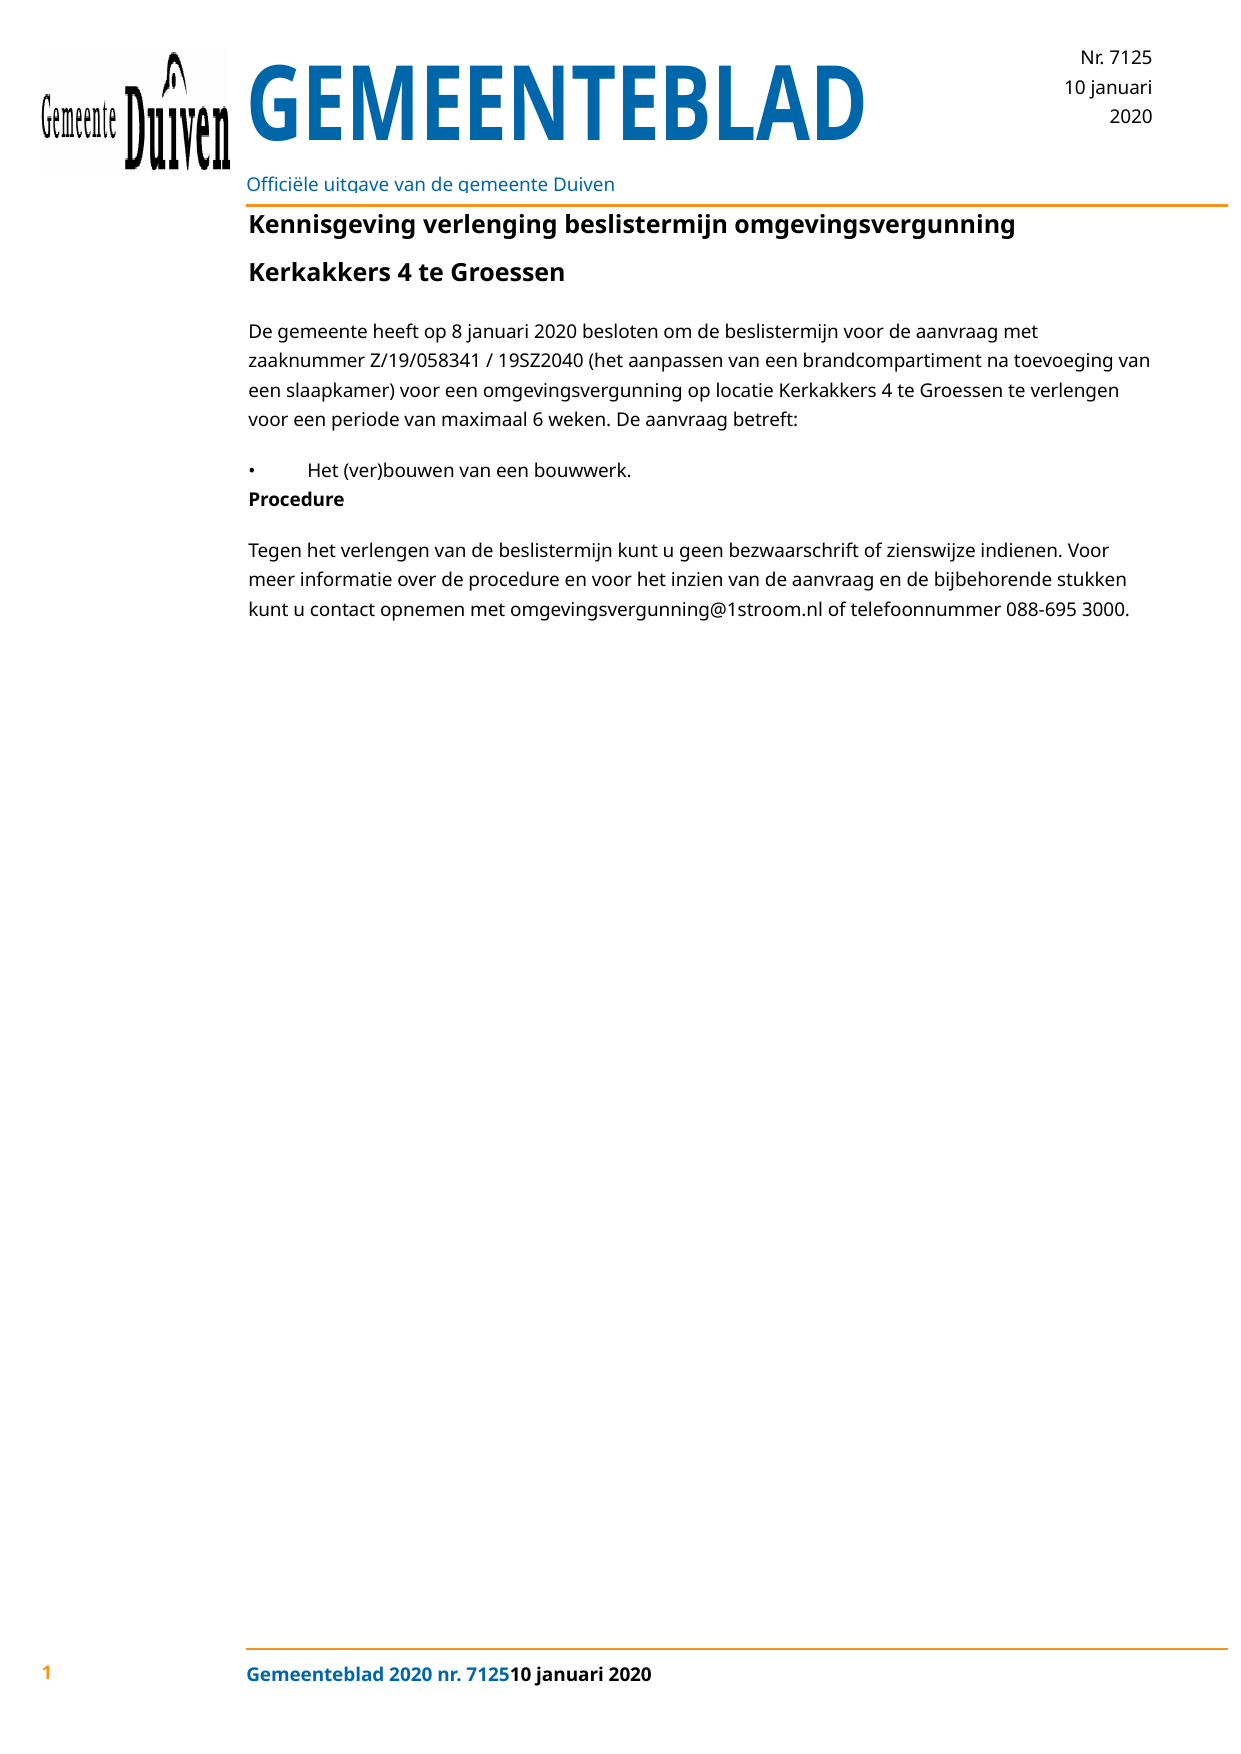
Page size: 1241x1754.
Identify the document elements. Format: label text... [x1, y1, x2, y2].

text Tegen het verlengen van de beslistermijn kunt u geen bezwaarschrift of zienswijze indienen. Voor meer informatie over de procedure en voor het inzien van de aanvraag en de bijbehorende stukken kunt u contact opnemen met omgevingsvergunning@1stroom.nl of telefoonnummer 088-695 3000. [248, 537, 1152, 622]
text Procedure [248, 487, 1152, 512]
text De gemeente heeft op 8 januari 2020 besloten om de beslistermijn voor de aanvraag met zaaknummer Z/19/058341 / 19SZ2040 (het aanpassen van een brandcompartiment na toevoeging van een slaapkamer) voor een omgevingsvergunning op locatie Kerkakkers 4 te Groessen te verlengen voor een periode van maximaal 6 weken. De aanvraag betreft: [248, 318, 1152, 432]
list Het (ver)bouwen van een bouwwerk. [248, 457, 1152, 483]
text Kennisgeving verlenging beslistermijn omgevingsvergunning Kerkakkers 4 te Groessen [248, 207, 1152, 288]
picture [41, 47, 231, 172]
